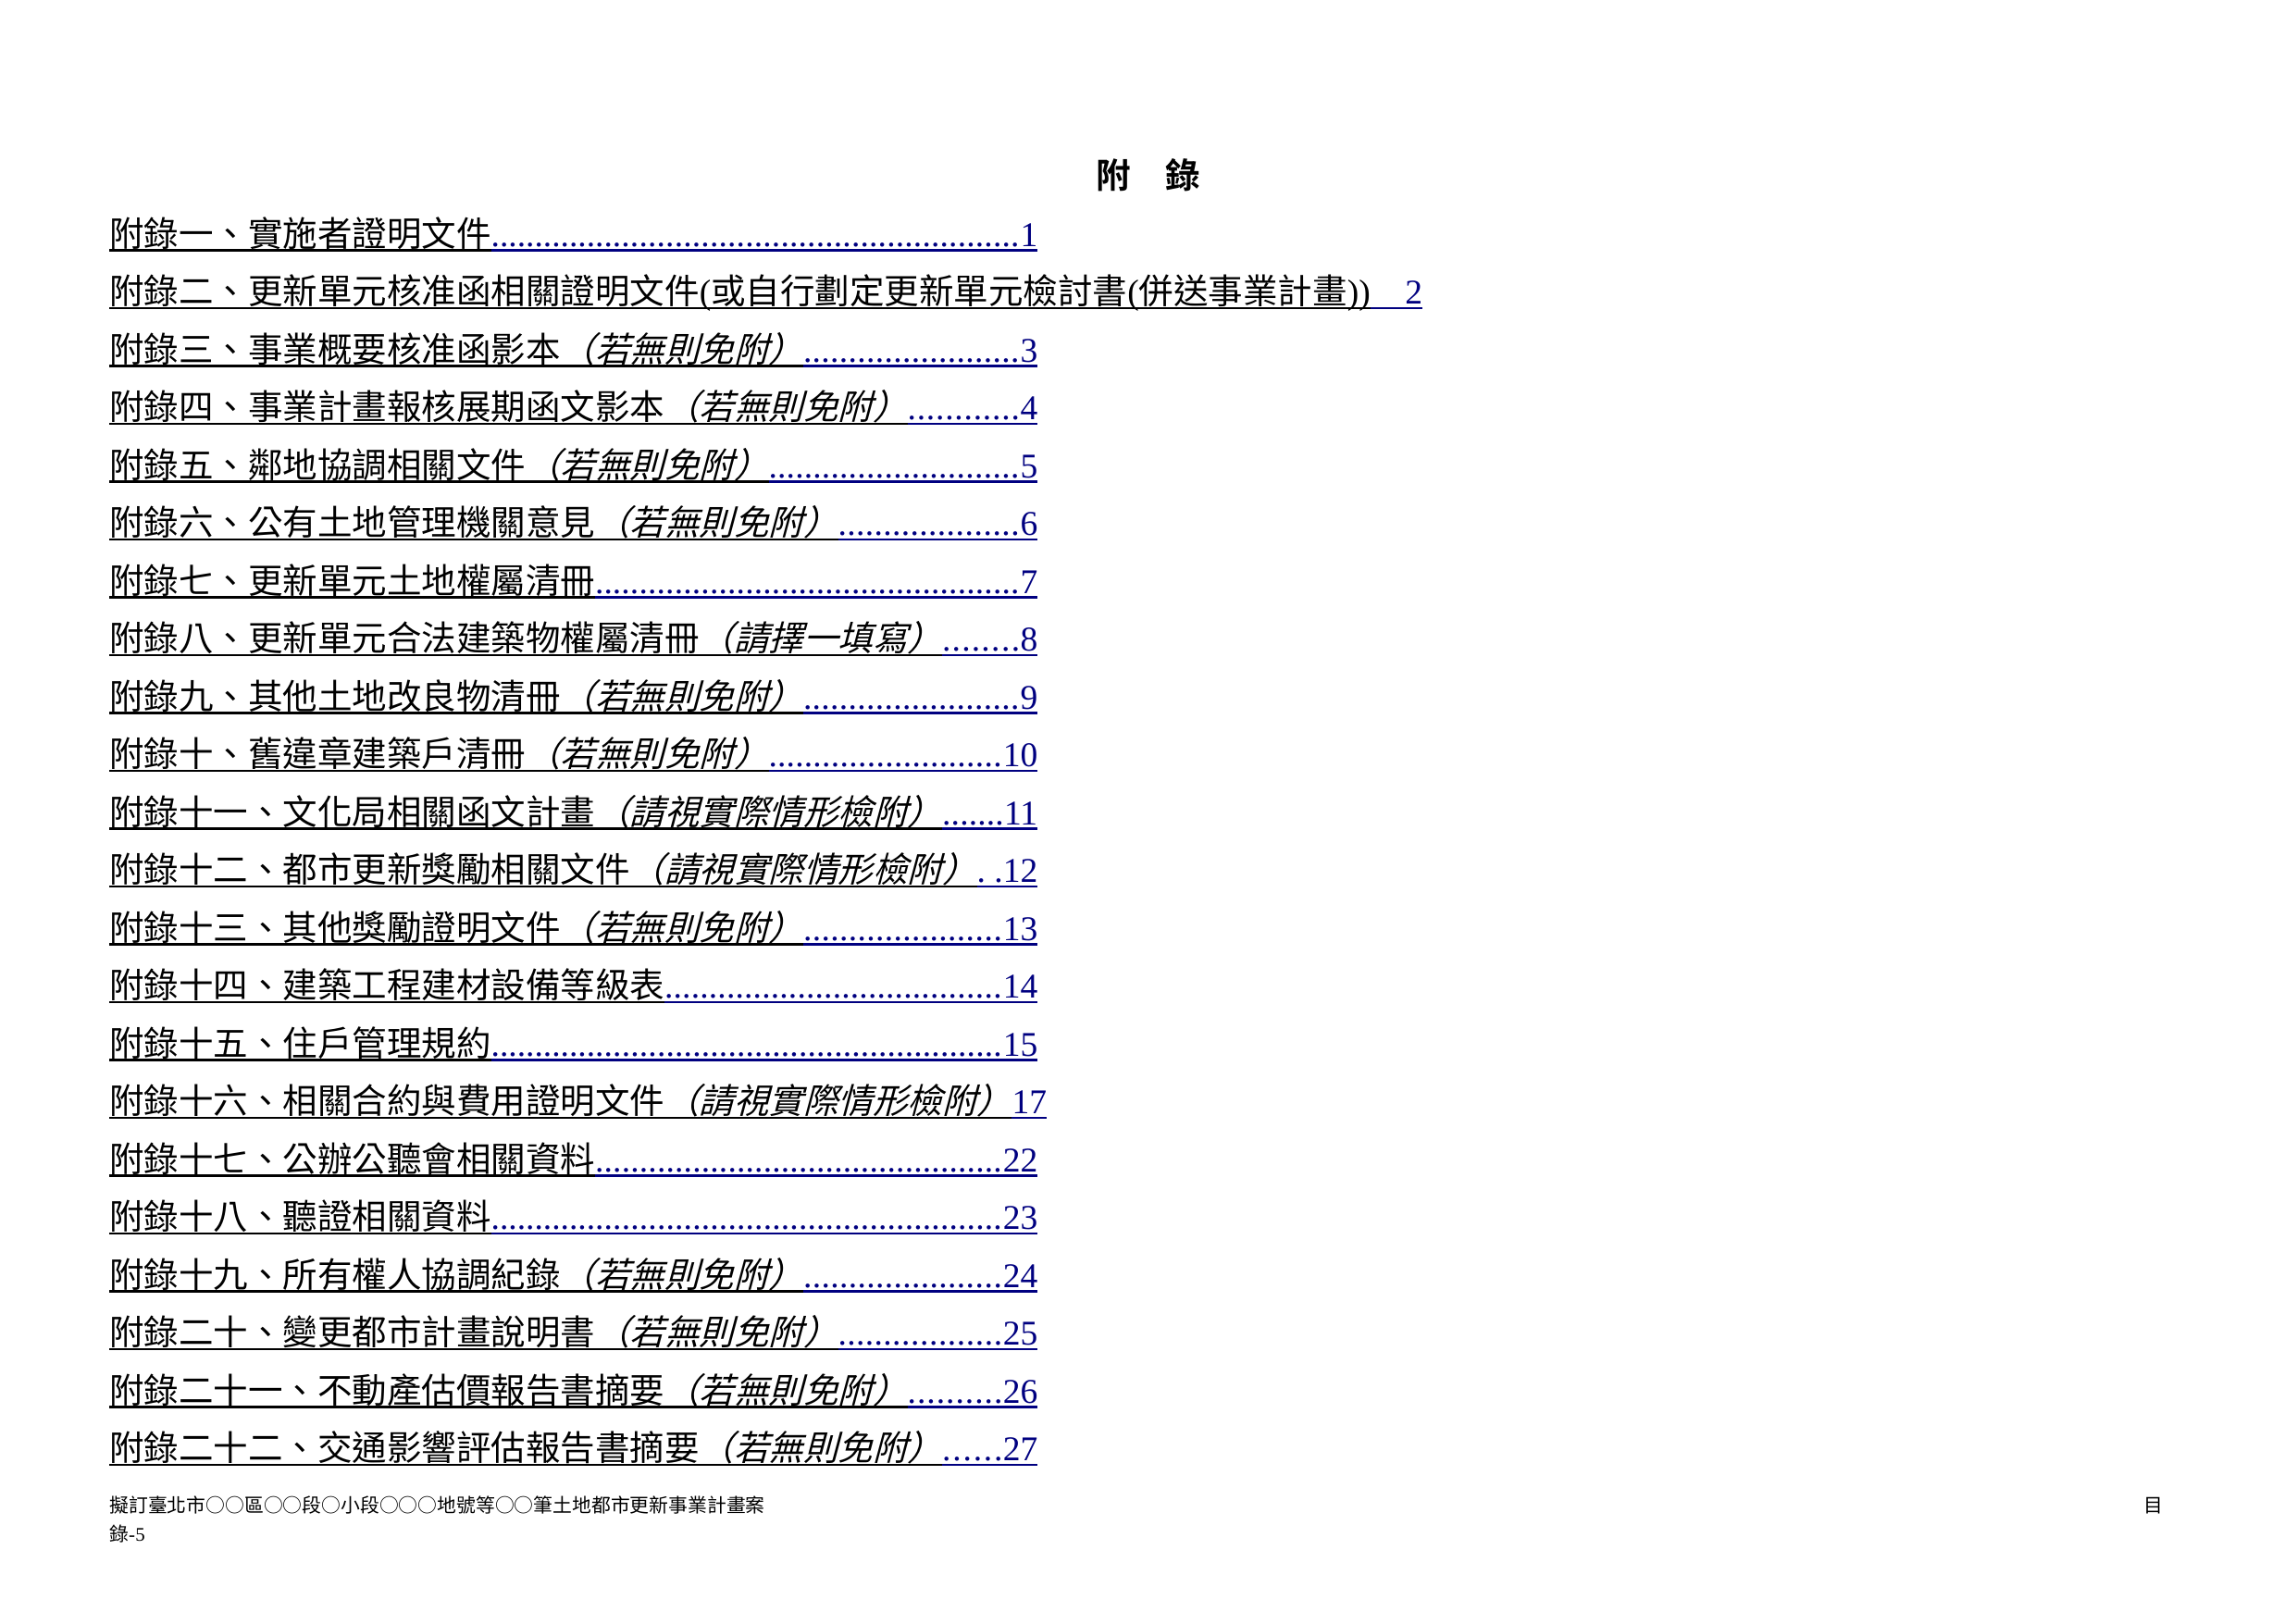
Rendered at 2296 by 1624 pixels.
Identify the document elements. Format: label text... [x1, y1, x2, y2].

text 附錄十六、相關合約與費用證明文件（請視實際情形檢附） 17 [109, 1060, 2186, 1118]
text 附錄十八、聽證相關資料 23 [109, 1176, 2186, 1233]
text 附錄五、鄰地協調相關文件（若無則免附） 5 [109, 424, 2186, 482]
text 附錄十五、住戶管理規約 15 [109, 1002, 2186, 1060]
text 附錄十三、其他獎勵證明文件（若無則免附） 13 [109, 886, 2186, 945]
text 附錄十七、公辦公聽會相關資料 22 [109, 1118, 2186, 1176]
text 附錄八、更新單元合法建築物權屬清冊（請擇一填寫） 8 [109, 598, 2186, 655]
text 附錄二十一、不動產估價報告書摘要（若無則免附） 26 [109, 1349, 2186, 1407]
text 附錄十九、所有權人協調紀錄（若無則免附） 24 [109, 1233, 2186, 1292]
text 附錄十四、建築工程建材設備等級表 14 [109, 945, 2186, 1002]
text 附錄十二、都市更新獎勵相關文件（請視實際情形檢附） 12 [109, 829, 2186, 886]
text 附錄一、實施者證明文件 1 [109, 192, 2186, 251]
text 附錄二、更新單元核准函相關證明文件(或自行劃定更新單元檢討書(併送事業計畫)) 2 [109, 251, 2186, 308]
text 附錄二十二、交通影響評估報告書摘要（若無則免附） 27 [109, 1407, 2186, 1465]
text 附錄二十、變更都市計畫說明書（若無則免附） 25 [109, 1292, 2186, 1349]
text 附錄七、更新單元土地權屬清冊 7 [109, 539, 2186, 598]
text 附錄十、舊違章建築戶清冊（若無則免附） 10 [109, 713, 2186, 771]
text 附錄三、事業概要核准函影本（若無則免附） 3 [109, 308, 2186, 366]
text 附錄六、公有土地管理機關意見（若無則免附） 6 [109, 482, 2186, 539]
text 附錄九、其他土地改良物清冊（若無則免附） 9 [109, 655, 2186, 713]
text 附 錄 [109, 135, 2186, 192]
text 附錄四、事業計畫報核展期函文影本（若無則免附） 4 [109, 366, 2186, 424]
text 附錄十一、文化局相關函文計畫（請視實際情形檢附） 11 [109, 771, 2186, 829]
